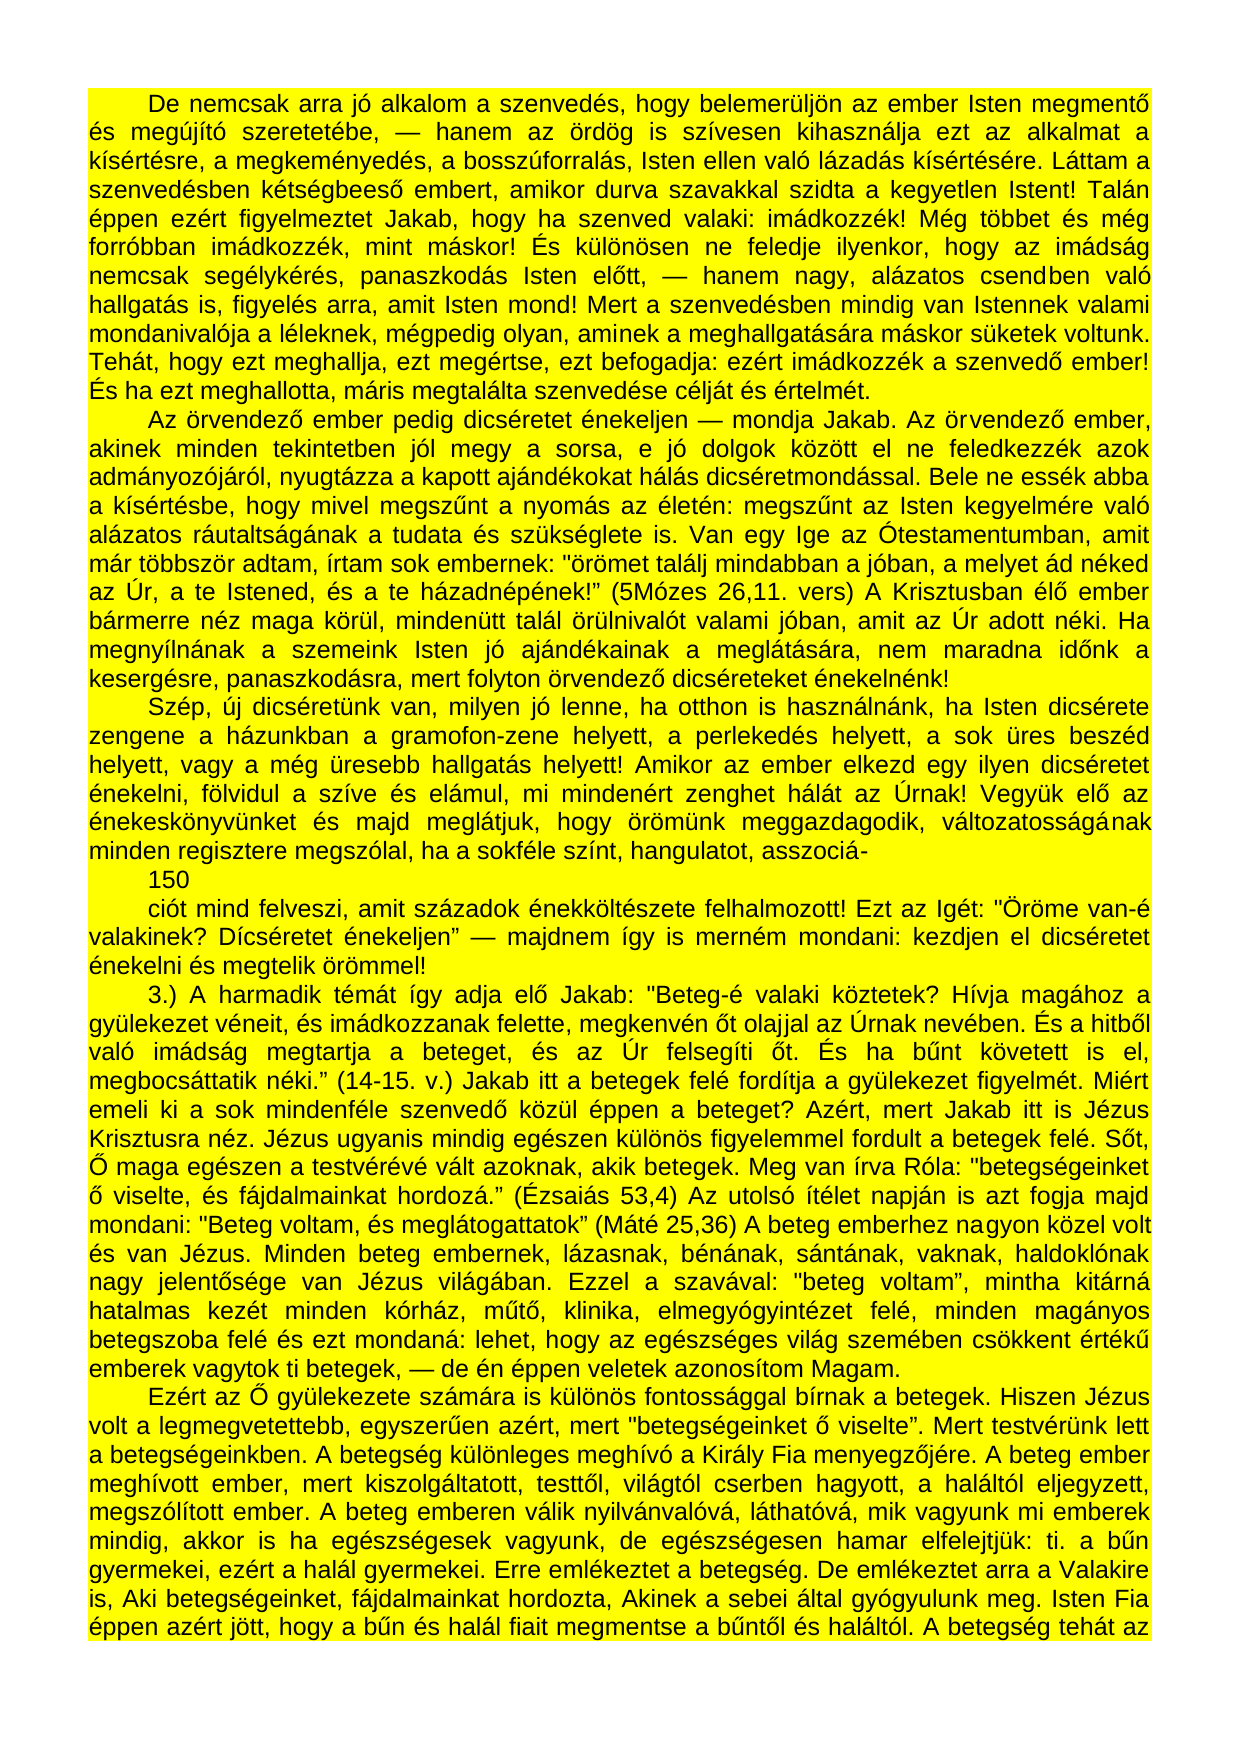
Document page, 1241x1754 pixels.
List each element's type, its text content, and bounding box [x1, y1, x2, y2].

text ciót mind felveszi, amit századok énekköltészete felhalmozott! Ezt az Igét: "Öröme van-é valakinek? Dícséretet énekeljen” — majdnem így is merném mondani: kezdjen el dicséretet énekelni és megtelik örömmel! [88, 893, 1152, 980]
text 3.) A harmadik témát így adja elő Jakab: "Beteg-é valaki köztetek? Hívja magához a gyülekezet véneit, és imádkozzanak felette, megkenvén őt olaj­jal az Úrnak nevében. És a hitből való imádság megtartja a beteget, és az Úr felsegíti őt. És ha bűnt követett is el, megbocsáttatik néki.” (14-15. v.) Jakab itt a betegek felé fordítja a gyülekezet figyelmét. Miért emeli ki a sok mindenféle szenvedő közül éppen a beteget? Azért, mert Jakab itt is Jézus Krisztusra néz. Jézus ugyanis mindig egészen különös figyelemmel fordult a betegek felé. Sőt, Ő maga egészen a testvérévé vált azoknak, akik betegek. Meg van írva Róla: "betegségeinket ő viselte, és fájdalmainkat hordozá.” (Ézsaiás 53,4) Az utolsó ítélet napján is azt fogja majd mondani: "Beteg voltam, és meglátogattatok” (Máté 25,36) A beteg emberhez na­gyon közel volt és van Jézus. Minden beteg embernek, lázasnak, bénának, sántának, vaknak, haldoklónak nagy jelentősége van Jézus világában. Ezzel a szavával: "beteg voltam”, mintha kitárná hatalmas kezét minden kórház, műtő, klinika, elmegyógyintézet felé, minden magányos betegszoba felé és ezt mondaná: lehet, hogy az egészséges világ szemében csökkent értékű emberek vagytok ti betegek, — de én éppen veletek azonosítom Magam. [88, 980, 1152, 1382]
text Szép, új dicséretünk van, milyen jó lenne, ha otthon is használnánk, ha Isten dicsérete zengene a házunkban a gramofon-zene helyett, a perlekedés helyett, a sok üres beszéd helyett, vagy a még üresebb hallgatás helyett! Amikor az ember elkezd egy ilyen dicséretet énekelni, fölvidul a szíve és elámul, mi mindenért zenghet hálát az Úrnak! Vegyük elő az énekesköny­vünket és majd meglátjuk, hogy örömünk meggazdagodik, változatosságá­nak minden regisztere megszólal, ha a sokféle színt, hangulatot, asszociá‑ [88, 692, 1152, 865]
text De nemcsak arra jó alkalom a szenvedés, hogy belemerüljön az ember Isten megmentő és megújító szeretetébe, — hanem az ördög is szívesen kihasználja ezt az alkalmat a kísértésre, a megkeményedés, a bosszúforralás, Isten ellen való lázadás kísértésére. Láttam a szenvedésben kétségbeeső embert, amikor durva szavakkal szidta a kegyetlen Istent! Talán éppen ezért figyelmeztet Jakab, hogy ha szenved valaki: imádkozzék! Még többet és még forróbban imádkozzék, mint máskor! És különösen ne feledje ilyenkor, hogy az imádság nemcsak segélykérés, panaszkodás Isten előtt, — hanem nagy, alázatos csend­ben való hallgatás is, figyelés arra, amit Isten mond! Mert a szenvedésben mindig van Istennek valami mondanivalója a léleknek, mégpedig olyan, ami­nek a meghallgatására máskor süketek voltunk. Tehát, hogy ezt meghallja, ezt megértse, ezt befogadja: ezért imádkozzék a szenvedő ember! És ha ezt meghallotta, máris megtalálta szenvedése célját és értelmét. [88, 88, 1152, 405]
text Az örvendező ember pedig dicséretet énekeljen — mondja Jakab. Az ör­vendező ember, akinek minden tekintetben jól megy a sorsa, e jó dolgok között el ne feledkezzék azok admányozójáról, nyugtázza a kapott ajándékokat hálás dicséretmondással. Bele ne essék abba a kísértésbe, hogy mivel megszűnt a nyomás az életén: megszűnt az Isten kegyelmére való alázatos ráutaltságának a tudata és szükséglete is. Van egy Ige az Ótestamentumban, amit már többször adtam, írtam sok embernek: "örömet találj mindabban a jóban, a melyet ád néked az Úr, a te Istened, és a te házadnépének!” (5Mózes 26,11. vers) A Krisztusban élő ember bármerre néz maga körül, mindenütt talál örülnivalót valami jóban, amit az Úr adott néki. Ha megnyílnának a szemeink Isten jó ajándékainak a meglátására, nem maradna időnk a kesergésre, panaszkodásra, mert folyton örvendező dicséreteket énekelnénk! [88, 405, 1152, 692]
text 150 [88, 865, 1152, 893]
text Ezért az Ő gyülekezete számára is különös fontossággal bírnak a betegek. Hiszen Jézus volt a legmegvetettebb, egyszerűen azért, mert "betegségeinket ő viselte”. Mert testvérünk lett a betegségeinkben. A betegség különleges meghívó a Király Fia menyegzőjére. A beteg ember meghívott ember, mert kiszolgáltatott, testtől, világtól cserben hagyott, a haláltól eljegyzett, megszó­lított ember. A beteg emberen válik nyilvánvalóvá, láthatóvá, mik vagyunk mi emberek mindig, akkor is ha egészségesek vagyunk, de egészségesen hamar elfelejtjük: ti. a bűn gyermekei, ezért a halál gyermekei. Erre emlékeztet a betegség. De emlékeztet arra a Valakire is, Aki betegségeinket, fájdalmainkat hordozta, Akinek a sebei által gyógyulunk meg. Isten Fia éppen azért jött, hogy a bűn és halál fiait megmentse a bűntől és haláltól. A betegség tehát az [88, 1382, 1152, 1641]
